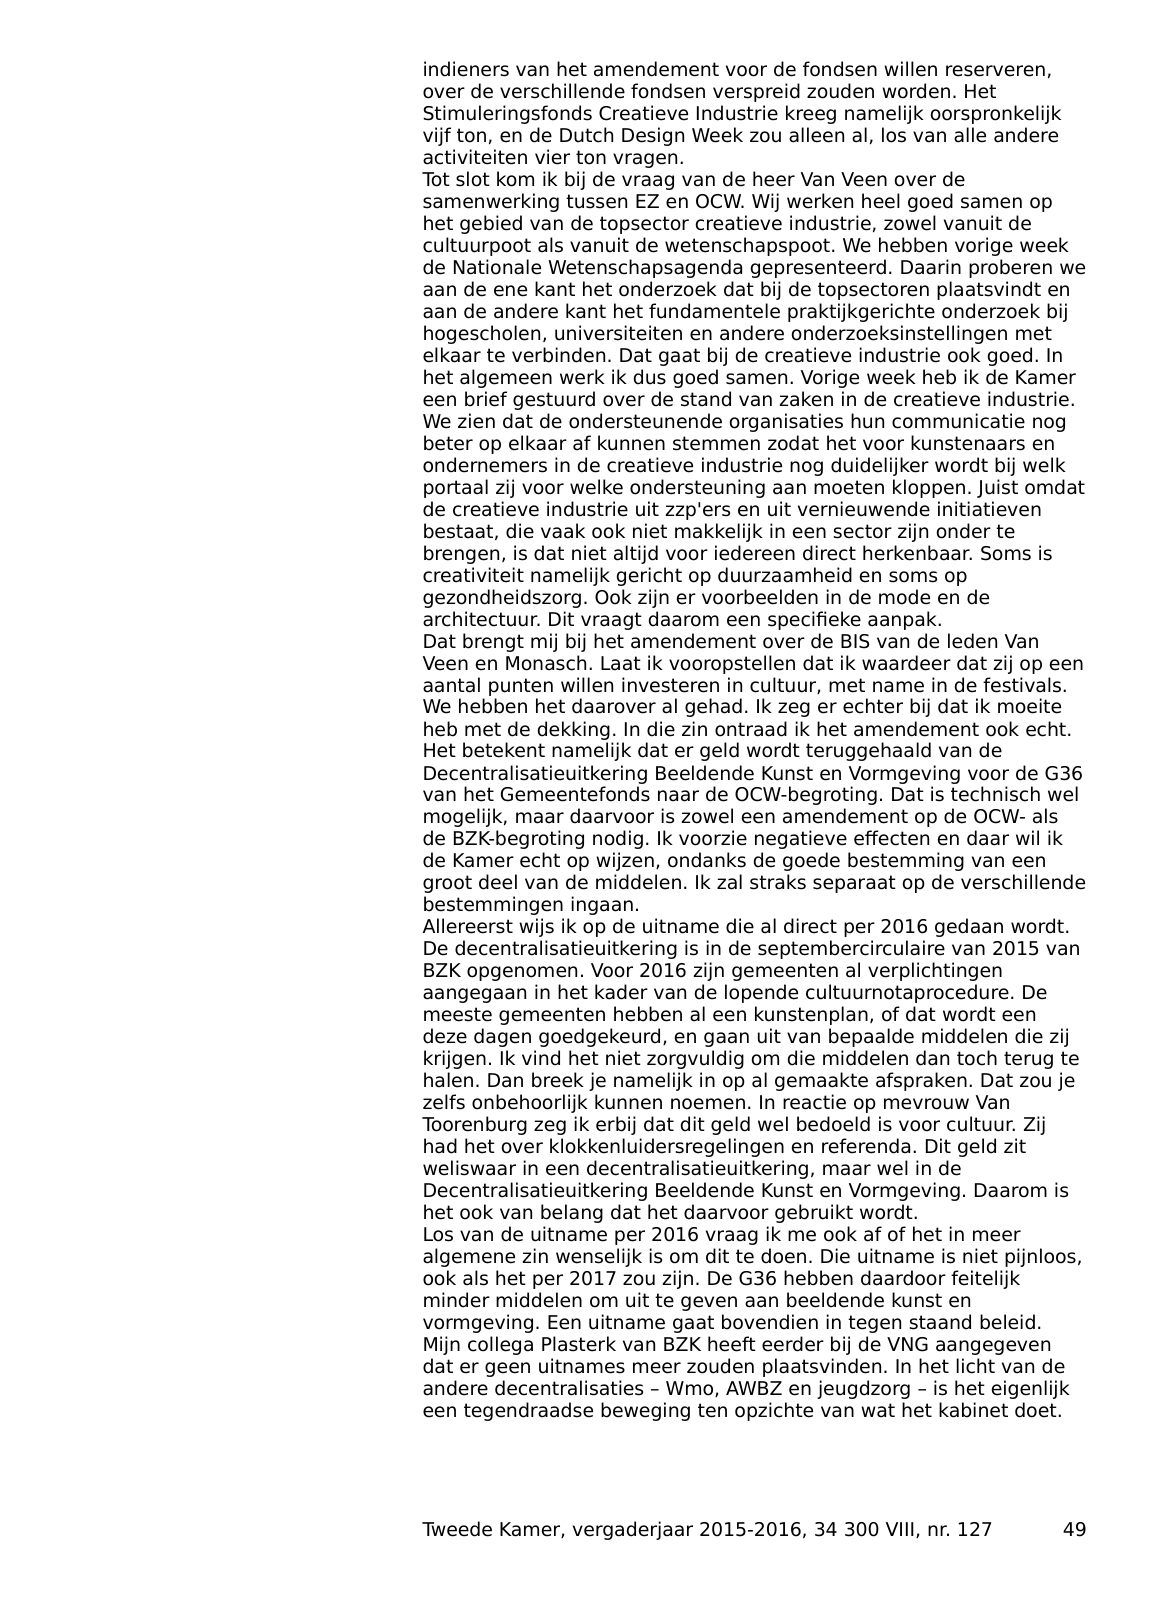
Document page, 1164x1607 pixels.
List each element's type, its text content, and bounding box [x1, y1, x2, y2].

text Tot slot kom ik bij de vraag van de heer Van Veen over de samenwerking tussen EZ en OCW. Wij werken heel goed samen op het gebied van de topsector creatieve industrie, zowel vanuit de cultuurpoot als vanuit de wetenschapspoot. We hebben vorige week de Nationale Wetenschapsagenda gepresenteerd. Daarin proberen we aan de ene kant het onderzoek dat bij de topsectoren plaatsvindt en aan de andere kant het fundamentele praktijkgerichte onderzoek bij hogescholen, universiteiten en andere onderzoeksinstellingen met elkaar te verbinden. Dat gaat bij de creatieve industrie ook goed. In het algemeen werk ik dus goed samen. Vorige week heb ik de Kamer een brief gestuurd over de stand van zaken in de creatieve industrie. We zien dat de ondersteunende organisaties hun communicatie nog beter op elkaar af kunnen stemmen zodat het voor kunstenaars en ondernemers in de creatieve industrie nog duidelijker wordt bij welk portaal zij voor welke ondersteuning aan moeten kloppen. Juist omdat de creatieve industrie uit zzp'ers en uit vernieuwende initiatieven bestaat, die vaak ook niet makkelijk in een sector zijn onder te brengen, is dat niet altijd voor iedereen direct herkenbaar. Soms is creativiteit namelijk gericht op duurzaamheid en soms op gezondheidszorg. Ook zijn er voorbeelden in de mode en de architectuur. Dit vraagt daarom een specifieke aanpak. [422, 169, 1087, 631]
text Allereerst wijs ik op de uitname die al direct per 2016 gedaan wordt. De decentralisatieuitkering is in de septembercirculaire van 2015 van BZK opgenomen. Voor 2016 zijn gemeenten al verplichtingen aangegaan in het kader van de lopende cultuurnotaprocedure. De meeste gemeenten hebben al een kunstenplan, of dat wordt een deze dagen goedgekeurd, en gaan uit van bepaalde middelen die zij krijgen. Ik vind het niet zorgvuldig om die middelen dan toch terug te halen. Dan breek je namelijk in op al gemaakte afspraken. Dat zou je zelfs onbehoorlijk kunnen noemen. In reactie op mevrouw Van Toorenburg zeg ik erbij dat dit geld wel bedoeld is voor cultuur. Zij had het over klokkenluidersregelingen en referenda. Dit geld zit weliswaar in een decentralisatieuitkering, maar wel in de Decentralisatieuitkering Beeldende Kunst en Vormgeving. Daarom is het ook van belang dat het daarvoor gebruikt wordt. [422, 916, 1087, 1224]
text indieners van het amendement voor de fondsen willen reserveren, over de verschillende fondsen verspreid zouden worden. Het Stimuleringsfonds Creatieve Industrie kreeg namelijk oorspronkelijk vijf ton, en de Dutch Design Week zou alleen al, los van alle andere activiteiten vier ton vragen. [422, 59, 1087, 169]
text Dat brengt mij bij het amendement over de BIS van de leden Van Veen en Monasch. Laat ik vooropstellen dat ik waardeer dat zij op een aantal punten willen investeren in cultuur, met name in de festivals. We hebben het daarover al gehad. Ik zeg er echter bij dat ik moeite heb met de dekking. In die zin ontraad ik het amendement ook echt. Het betekent namelijk dat er geld wordt teruggehaald van de Decentralisatieuitkering Beeldende Kunst en Vormgeving voor de G36 van het Gemeentefonds naar de OCW-begroting. Dat is technisch wel mogelijk, maar daarvoor is zowel een amendement op de OCW- als de BZK-begroting nodig. Ik voorzie negatieve effecten en daar wil ik de Kamer echt op wijzen, ondanks de goede bestemming van een groot deel van de middelen. Ik zal straks separaat op de verschillende bestemmingen ingaan. [422, 631, 1087, 916]
text Los van de uitname per 2016 vraag ik me ook af of het in meer algemene zin wenselijk is om dit te doen. Die uitname is niet pijnloos, ook als het per 2017 zou zijn. De G36 hebben daardoor feitelijk minder middelen om uit te geven aan beeldende kunst en vormgeving. Een uitname gaat bovendien in tegen staand beleid. Mijn collega Plasterk van BZK heeft eerder bij de VNG aangegeven dat er geen uitnames meer zouden plaatsvinden. In het licht van de andere decentralisaties – Wmo, AWBZ en jeugdzorg – is het eigenlijk een tegendraadse beweging ten opzichte van wat het kabinet doet. [422, 1224, 1087, 1422]
